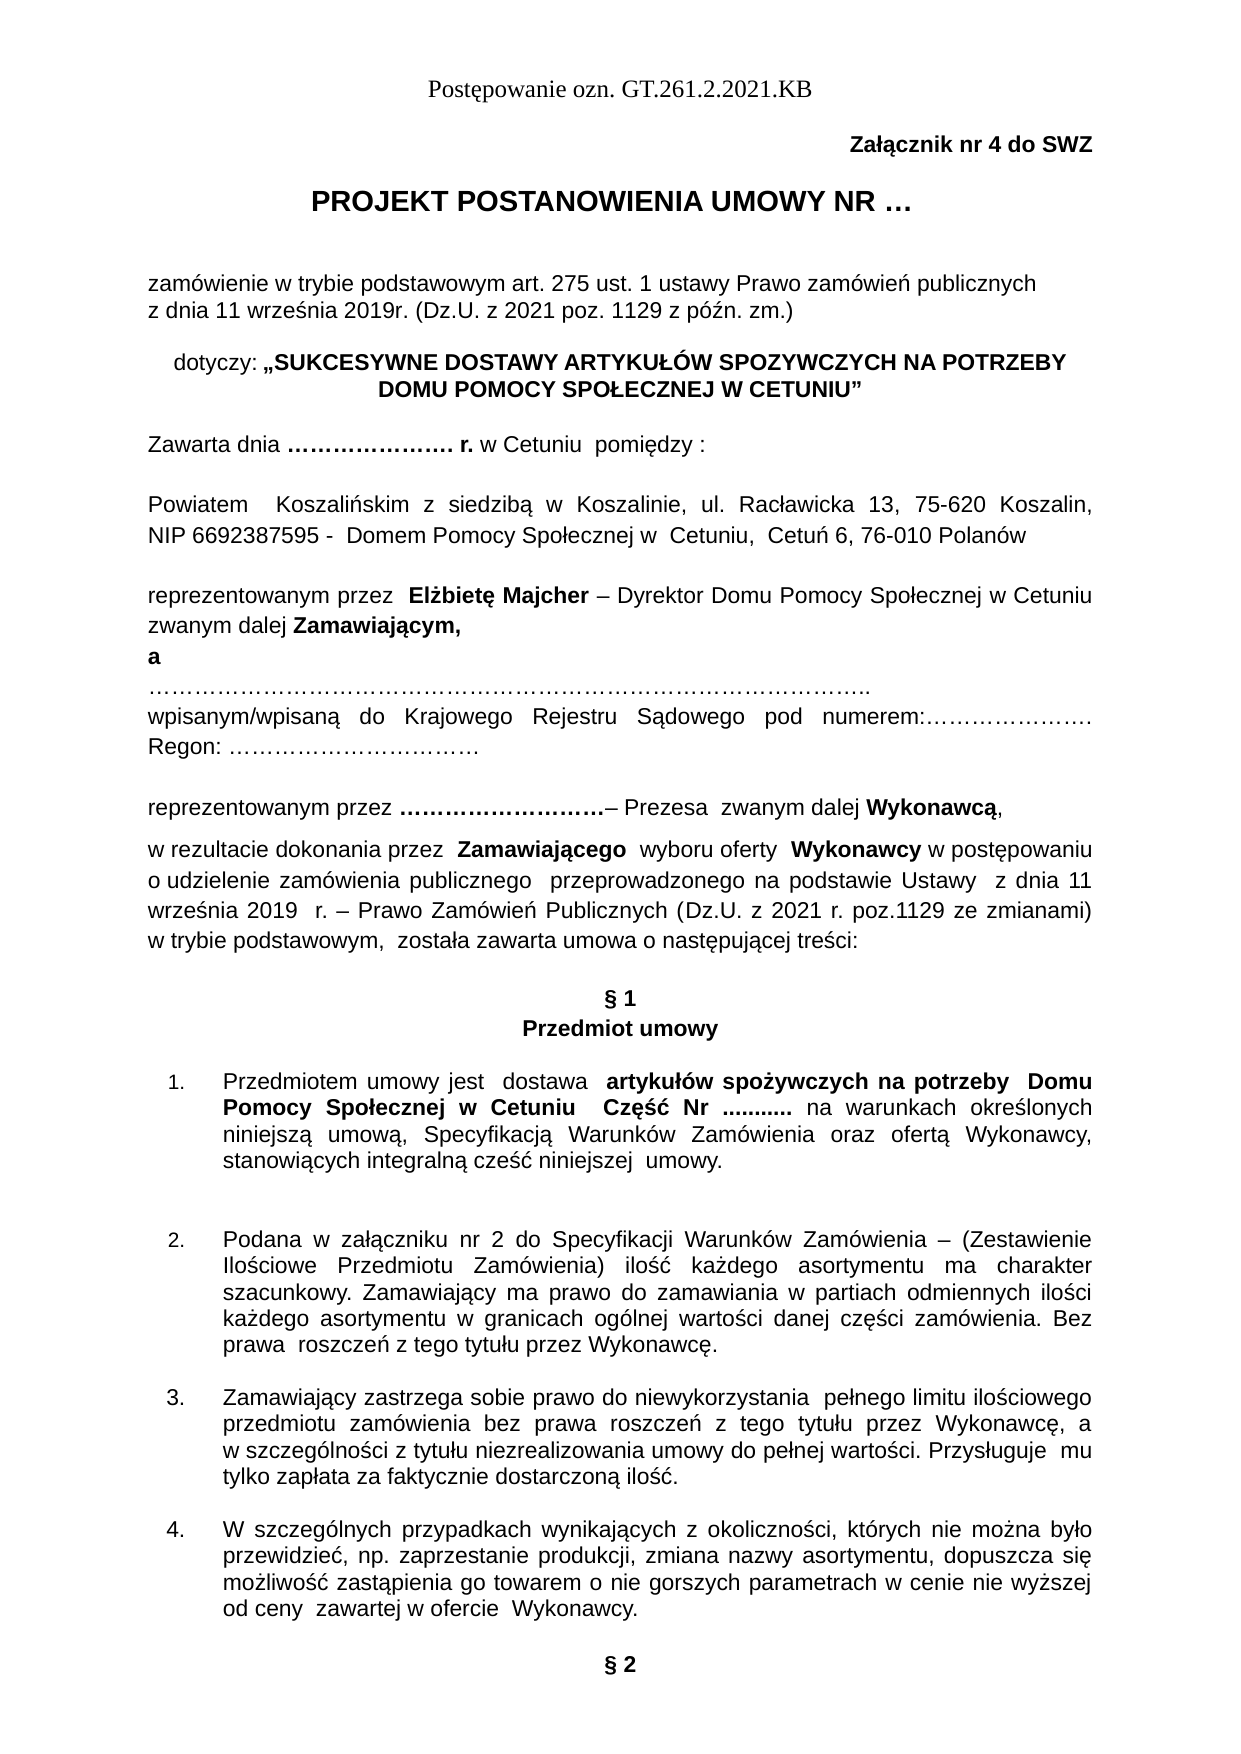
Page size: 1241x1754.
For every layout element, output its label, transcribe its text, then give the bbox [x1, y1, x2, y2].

text Przedmiot umowy [148, 1015, 1093, 1041]
list Podana w załączniku nr 2 do Specyfikacji Warunków Zamówienia – (Zestawienie Ilościowe Przedmiotu Zamówienia) ilość każdego asortymentu ma charakter szacunkowy. Zamawiający ma prawo do zamawiania w partiach odmiennych ilości każdego asortymentu w granicach ogólnej wartości danej części zamówienia. Bez prawa roszczeń z tego tytułu przez Wykonawcę. [185, 1226, 1093, 1358]
text zamówienie w trybie podstawowym art. 275 ust. 1 ustawy Prawo zamówień publicznych [148, 270, 1093, 297]
text § 1 [148, 985, 1093, 1011]
text Powiatem Koszalińskim z siedzibą w Koszalinie, ul. Racławicka 13, 75-620 Koszalin, NIP 6692387595 - Domem Pomocy Społecznej w Cetuniu, Cetuń 6, 76-010 Polanów [148, 491, 1093, 548]
text ………………………………………………………………………………….. [148, 673, 1093, 699]
text dotyczy: „SUKCESYWNE DOSTAWY ARTYKUŁÓW SPOZYWCZYCH NA POTRZEBY DOMU POMOCY SPOŁECZNEJ W CETUNIU” [148, 349, 1093, 402]
text z dnia 11 września 2019r. (Dz.U. z 2021 poz. 1129 z późn. zm.) [148, 297, 1093, 323]
text PROJEKT POSTANOWIENIA UMOWY NR … [148, 184, 1093, 217]
text reprezentowanym przez Elżbietę Majcher – Dyrektor Domu Pomocy Społecznej w Cetuniu zwanym dalej Zamawiającym, [148, 582, 1093, 639]
text wpisanym/wpisaną do Krajowego Rejestru Sądowego pod numerem:…………………. Regon: …………………………… [148, 703, 1093, 759]
list Zamawiający zastrzega sobie prawo do niewykorzystania pełnego limitu ilościowego przedmiotu zamówienia bez prawa roszczeń z tego tytułu przez Wykonawcę, a w szczególności z tytułu niezrealizowania umowy do pełnej wartości. Przysługuje mu tylko zapłata za faktycznie dostarczoną ilość. [185, 1384, 1093, 1489]
list Przedmiotem umowy jest dostawa artykułów spożywczych na potrzeby Domu Pomocy Społecznej w Cetuniu Część Nr ........... na warunkach określonych niniejszą umową, Specyfikacją Warunków Zamówienia oraz ofertą Wykonawcy, stanowiących integralną cześć niniejszej umowy. [185, 1068, 1093, 1173]
list W szczególnych przypadkach wynikających z okoliczności, których nie można było przewidzieć, np. zaprzestanie produkcji, zmiana nazwy asortymentu, dopuszcza się możliwość zastąpienia go towarem o nie gorszych parametrach w cenie nie wyższej od ceny zawartej w ofercie Wykonawcy. [185, 1516, 1093, 1621]
text a [148, 643, 1093, 669]
text Załącznik nr 4 do SWZ [148, 131, 1093, 158]
text reprezentowanym przez ………………………– Prezesa zwanym dalej Wykonawcą, [148, 794, 1093, 820]
text § 2 [148, 1651, 1093, 1678]
text Zawarta dnia …………………. r. w Cetuniu pomiędzy : [148, 431, 1093, 457]
text w rezultacie dokonania przez Zamawiającego wyboru oferty Wykonawcy w postępowaniu o udzielenie zamówienia publicznego przeprowadzonego na podstawie Ustawy z dnia 11 września 2019 r. – Prawo Zamówień Publicznych (Dz.U. z 2021 r. poz.1129 ze zmianami) w trybie podstawowym, została zawarta umowa o następującej treści: [148, 836, 1093, 953]
